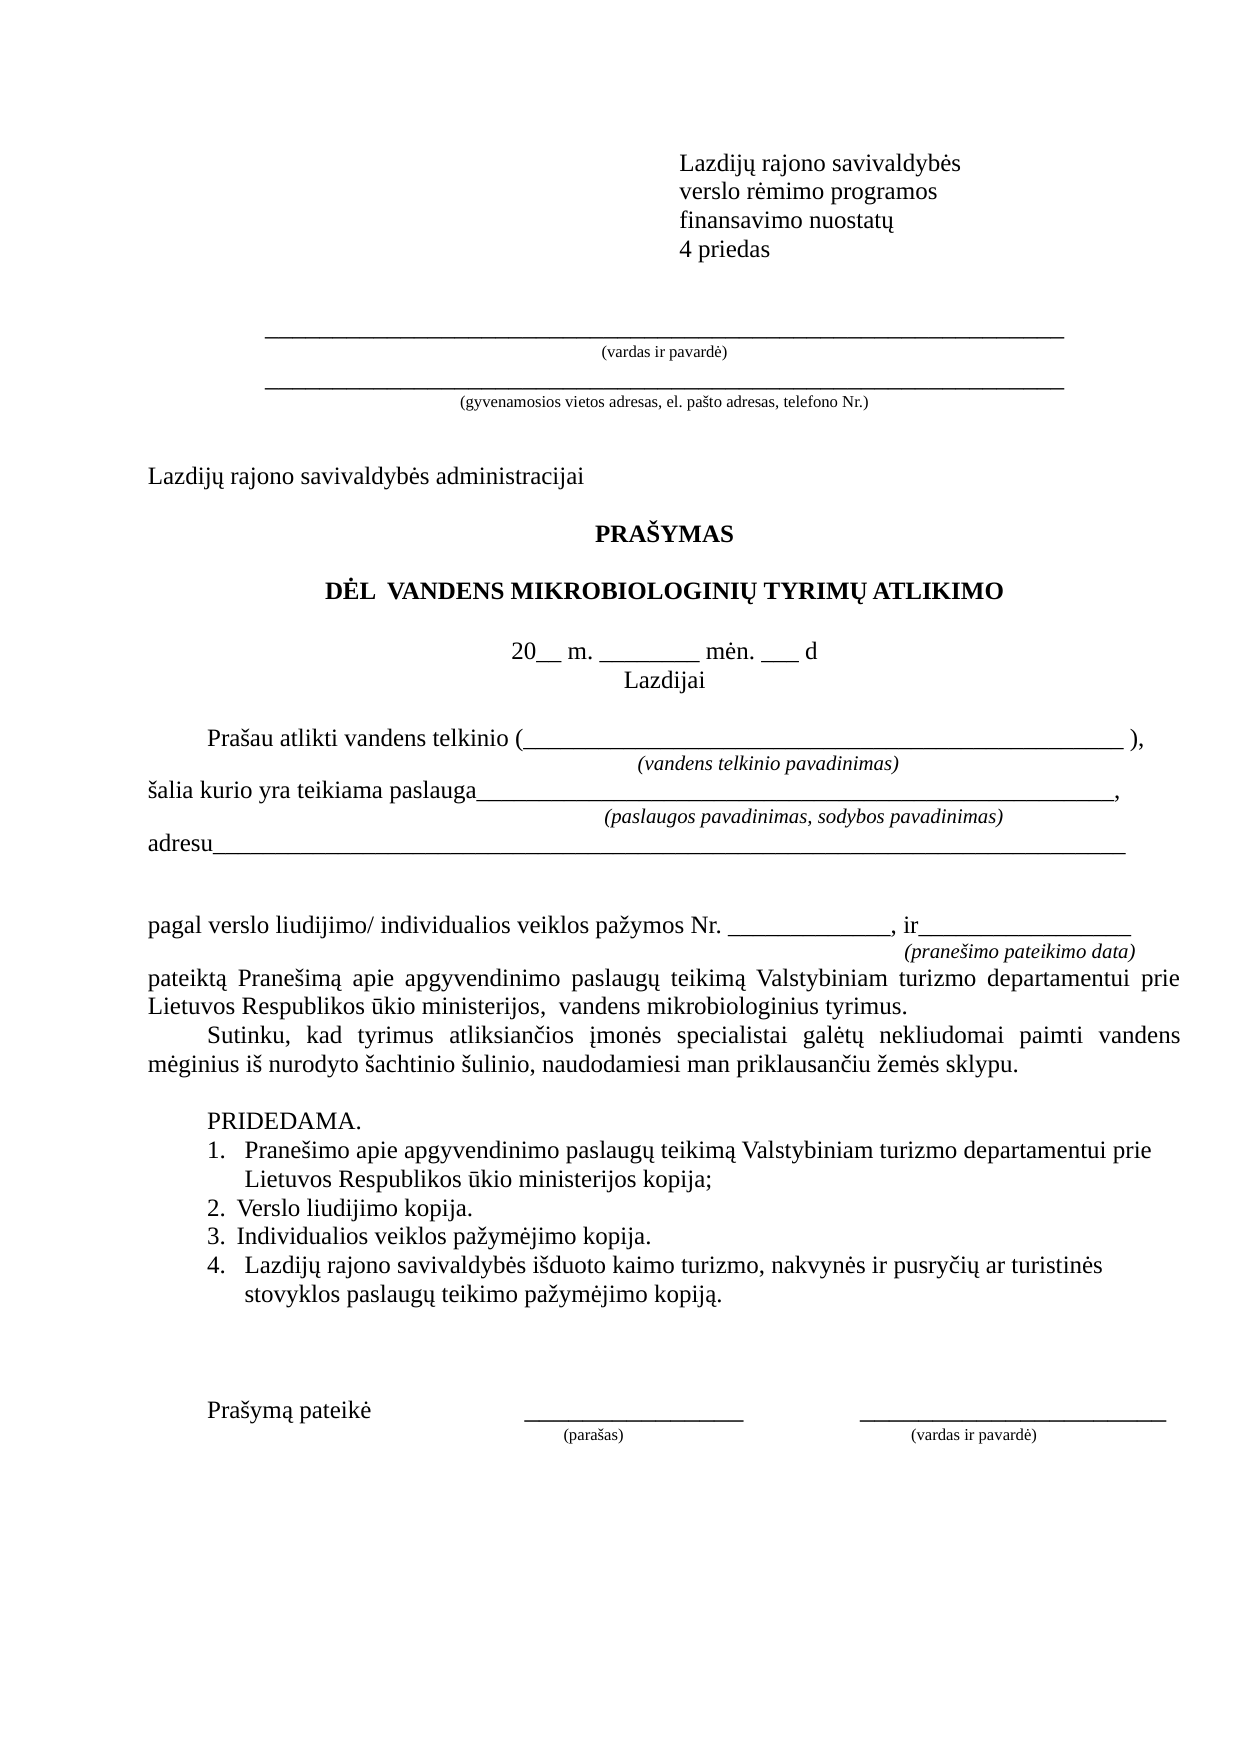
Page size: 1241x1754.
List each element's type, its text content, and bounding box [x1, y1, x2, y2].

text pagal verslo liudijimo/ individualios veiklos pažymos Nr. _____________, ir_________________ [148, 910, 1181, 938]
text šalia kurio yra teikiama paslauga___________________________________________________, [148, 775, 1181, 804]
text 2. Verslo liudijimo kopija. [148, 1193, 1181, 1221]
text Lazdijų rajono savivaldybės administracijai [148, 461, 1181, 490]
text pateiktą Pranešimą apie apgyvendinimo paslaugų teikimą Valstybiniam turizmo departamentui prie Lietuvos Respublikos ūkio ministerijos, vandens mikrobiologinius tyrimus. [148, 963, 1181, 1020]
text (gyvenamosios vietos adresas, el. pašto adresas, telefono Nr.) [148, 392, 1181, 411]
text finansavimo nuostatų [679, 205, 1181, 234]
text ___________________________________________________________ [148, 361, 1181, 392]
text (pranešimo pateikimo data) [148, 938, 1181, 963]
text 3. Individualios veiklos pažymėjimo kopija. [148, 1221, 1181, 1250]
text 4. Lazdijų rajono savivaldybės išduoto kaimo turizmo, nakvynės ir pusryčių ar turistinės stovyklos paslaugų teikimo pažymėjimo kopiją. [207, 1250, 1181, 1308]
text (parašas) (vardas ir pavardė) [148, 1425, 1181, 1444]
text 20__ m. ________ mėn. ___ d [148, 636, 1181, 665]
text Prašymą pateikė _______________ _____________________ [148, 1391, 1181, 1425]
text 4 priedas [679, 234, 1181, 263]
text DĖL VANDENS MIKROBIOLOGINIŲ TYRIMŲ ATLIKIMO [148, 576, 1181, 605]
text Sutinku, kad tyrimus atliksiančios įmonės specialistai galėtų nekliudomai paimti vandens mėginius iš nurodyto šachtinio šulinio, naudodamiesi man priklausančiu žemės sklypu. [148, 1020, 1181, 1078]
text Prašau atlikti vandens telkinio (________________________________________________ ), [148, 723, 1181, 751]
text ___________________________________________________________ [148, 311, 1181, 342]
text (vandens telkinio pavadinimas) [148, 751, 1181, 775]
text (vardas ir pavardė) [148, 342, 1181, 361]
text verslo rėmimo programos [679, 176, 1181, 205]
text Lazdijai [148, 665, 1181, 694]
text PRIDEDAMA. [148, 1106, 1181, 1135]
text (paslaugos pavadinimas, sodybos pavadinimas) [148, 804, 1181, 828]
text adresu_________________________________________________________________________ [148, 828, 1181, 857]
text 1. Pranešimo apie apgyvendinimo paslaugų teikimą Valstybiniam turizmo departamentui prie Lietuvos Respublikos ūkio ministerijos kopija; [207, 1135, 1181, 1193]
text Lazdijų rajono savivaldybės [679, 148, 1181, 176]
text PRAŠYMAS [148, 519, 1181, 548]
